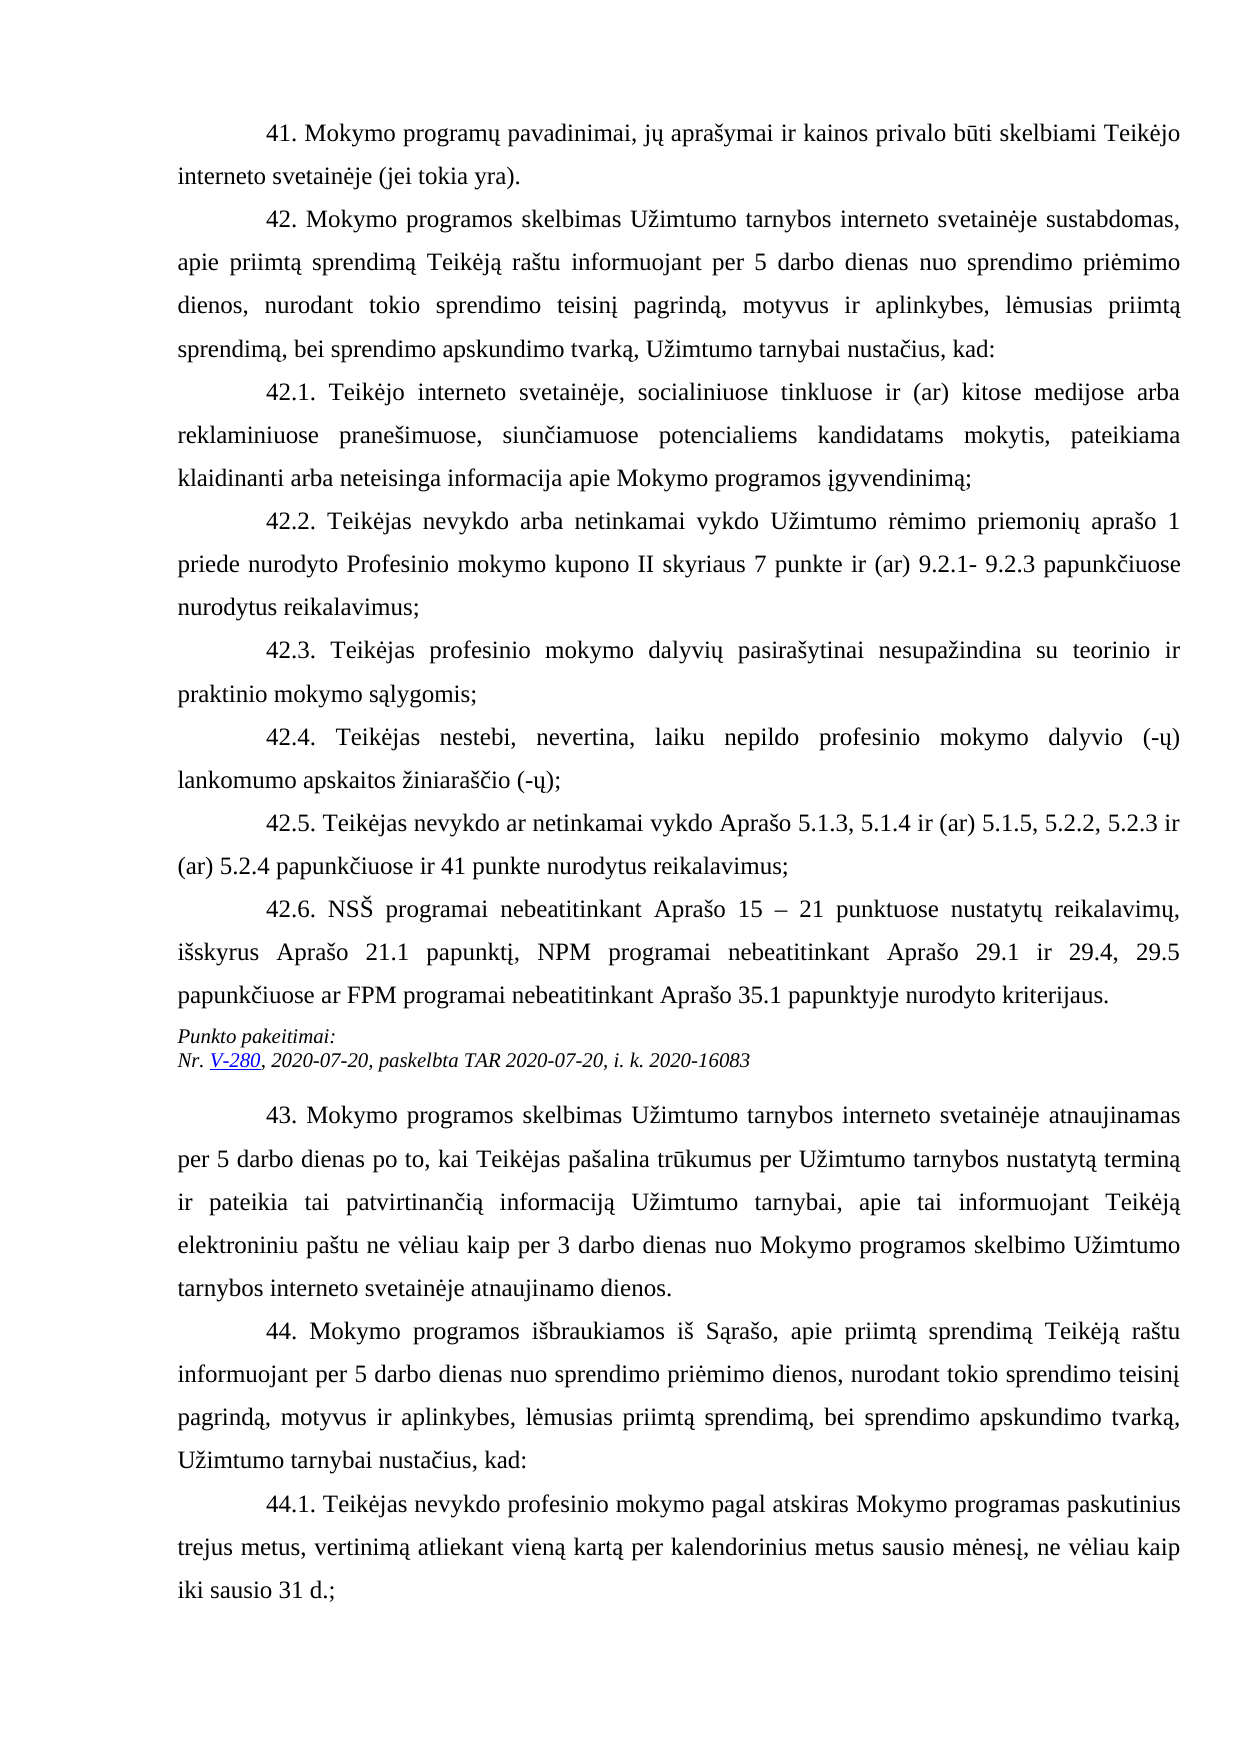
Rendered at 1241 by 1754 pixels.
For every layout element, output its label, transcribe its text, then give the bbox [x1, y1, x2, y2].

text 43. Mokymo programos skelbimas Užimtumo tarnybos interneto svetainėje atnaujinamas per 5 darbo dienas po to, kai Teikėjas pašalina trūkumus per Užimtumo tarnybos nustatytą terminą ir pateikia tai patvirtinančią informaciją Užimtumo tarnybai, apie tai informuojant Teikėją elektroniniu paštu ne vėliau kaip per 3 darbo dienas nuo Mokymo programos skelbimo Užimtumo tarnybos interneto svetainėje atnaujinamo dienos. [177, 1101, 1181, 1302]
text 42.4. Teikėjas nestebi, nevertina, laiku nepildo profesinio mokymo dalyvio (-ų) lankomumo apskaitos žiniaraščio (-ų); [177, 722, 1181, 794]
text 42.2. Teikėjas nevykdo arba netinkamai vykdo Užimtumo rėmimo priemonių aprašo 1 priede nurodyto Profesinio mokymo kupono II skyriaus 7 punkte ir (ar) 9.2.1- 9.2.3 papunkčiuose nurodytus reikalavimus; [177, 506, 1181, 621]
text 44.1. Teikėjas nevykdo profesinio mokymo pagal atskiras Mokymo programas paskutinius trejus metus, vertinimą atliekant vieną kartą per kalendorinius metus sausio mėnesį, ne vėliau kaip iki sausio 31 d.; [177, 1489, 1181, 1604]
text 42.5. Teikėjas nevykdo ar netinkamai vykdo Aprašo 5.1.3, 5.1.4 ir (ar) 5.1.5, 5.2.2, 5.2.3 ir (ar) 5.2.4 papunkčiuose ir 41 punkte nurodytus reikalavimus; [177, 808, 1181, 880]
text Nr. V-280, 2020-07-20, paskelbta TAR 2020-07-20, i. k. 2020-16083 [177, 1048, 1181, 1072]
text 42. Mokymo programos skelbimas Užimtumo tarnybos interneto svetainėje sustabdomas, apie priimtą sprendimą Teikėją raštu informuojant per 5 darbo dienas nuo sprendimo priėmimo dienos, nurodant tokio sprendimo teisinį pagrindą, motyvus ir aplinkybes, lėmusias priimtą sprendimą, bei sprendimo apskundimo tvarką, Užimtumo tarnybai nustačius, kad: [177, 204, 1181, 362]
text 42.6. NSŠ programai nebeatitinkant Aprašo 15 – 21 punktuose nustatytų reikalavimų, išskyrus Aprašo 21.1 papunktį, NPM programai nebeatitinkant Aprašo 29.1 ir 29.4, 29.5 papunkčiuose ar FPM programai nebeatitinkant Aprašo 35.1 papunktyje nurodyto kriterijaus. [177, 894, 1181, 1009]
text Punkto pakeitimai: [177, 1024, 1181, 1048]
text 42.3. Teikėjas profesinio mokymo dalyvių pasirašytinai nesupažindina su teorinio ir praktinio mokymo sąlygomis; [177, 636, 1181, 707]
text 41. Mokymo programų pavadinimai, jų aprašymai ir kainos privalo būti skelbiami Teikėjo interneto svetainėje (jei tokia yra). [177, 118, 1181, 190]
text 42.1. Teikėjo interneto svetainėje, socialiniuose tinkluose ir (ar) kitose medijose arba reklaminiuose pranešimuose, siunčiamuose potencialiems kandidatams mokytis, pateikiama klaidinanti arba neteisinga informacija apie Mokymo programos įgyvendinimą; [177, 377, 1181, 492]
text 44. Mokymo programos išbraukiamos iš Sąrašo, apie priimtą sprendimą Teikėją raštu informuojant per 5 darbo dienas nuo sprendimo priėmimo dienos, nurodant tokio sprendimo teisinį pagrindą, motyvus ir aplinkybes, lėmusias priimtą sprendimą, bei sprendimo apskundimo tvarką, Užimtumo tarnybai nustačius, kad: [177, 1316, 1181, 1474]
